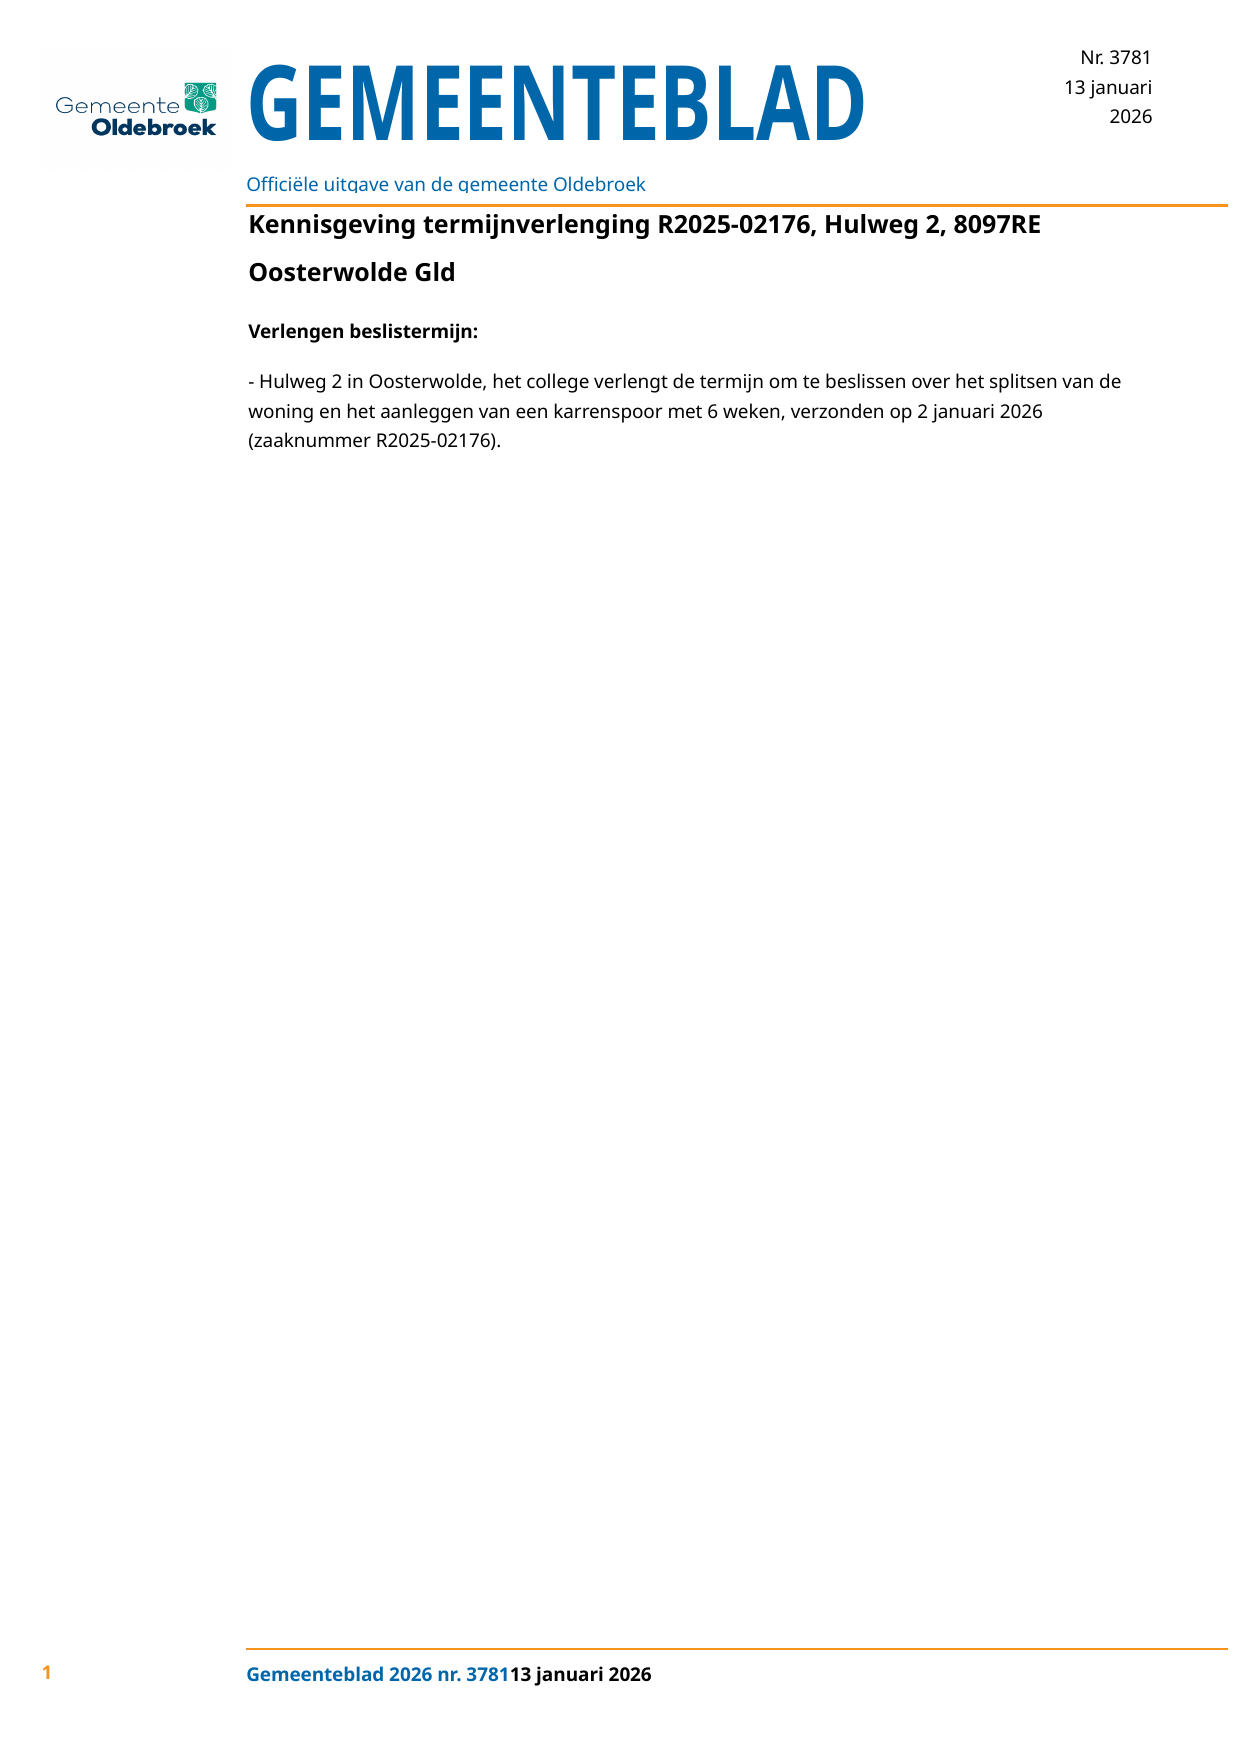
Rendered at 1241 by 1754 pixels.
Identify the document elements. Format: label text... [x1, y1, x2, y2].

picture [41, 47, 231, 172]
text - Hulweg 2 in Oosterwolde, het college verlengt de termijn om te beslissen over het splitsen van de woning en het aanleggen van een karrenspoor met 6 weken, verzonden op 2 januari 2026 (zaaknummer R2025-02176). [248, 368, 1152, 453]
text Kennisgeving termijnverlenging R2025-02176, Hulweg 2, 8097RE Oosterwolde Gld [248, 207, 1152, 288]
text Verlengen beslistermijn: [248, 318, 1152, 344]
